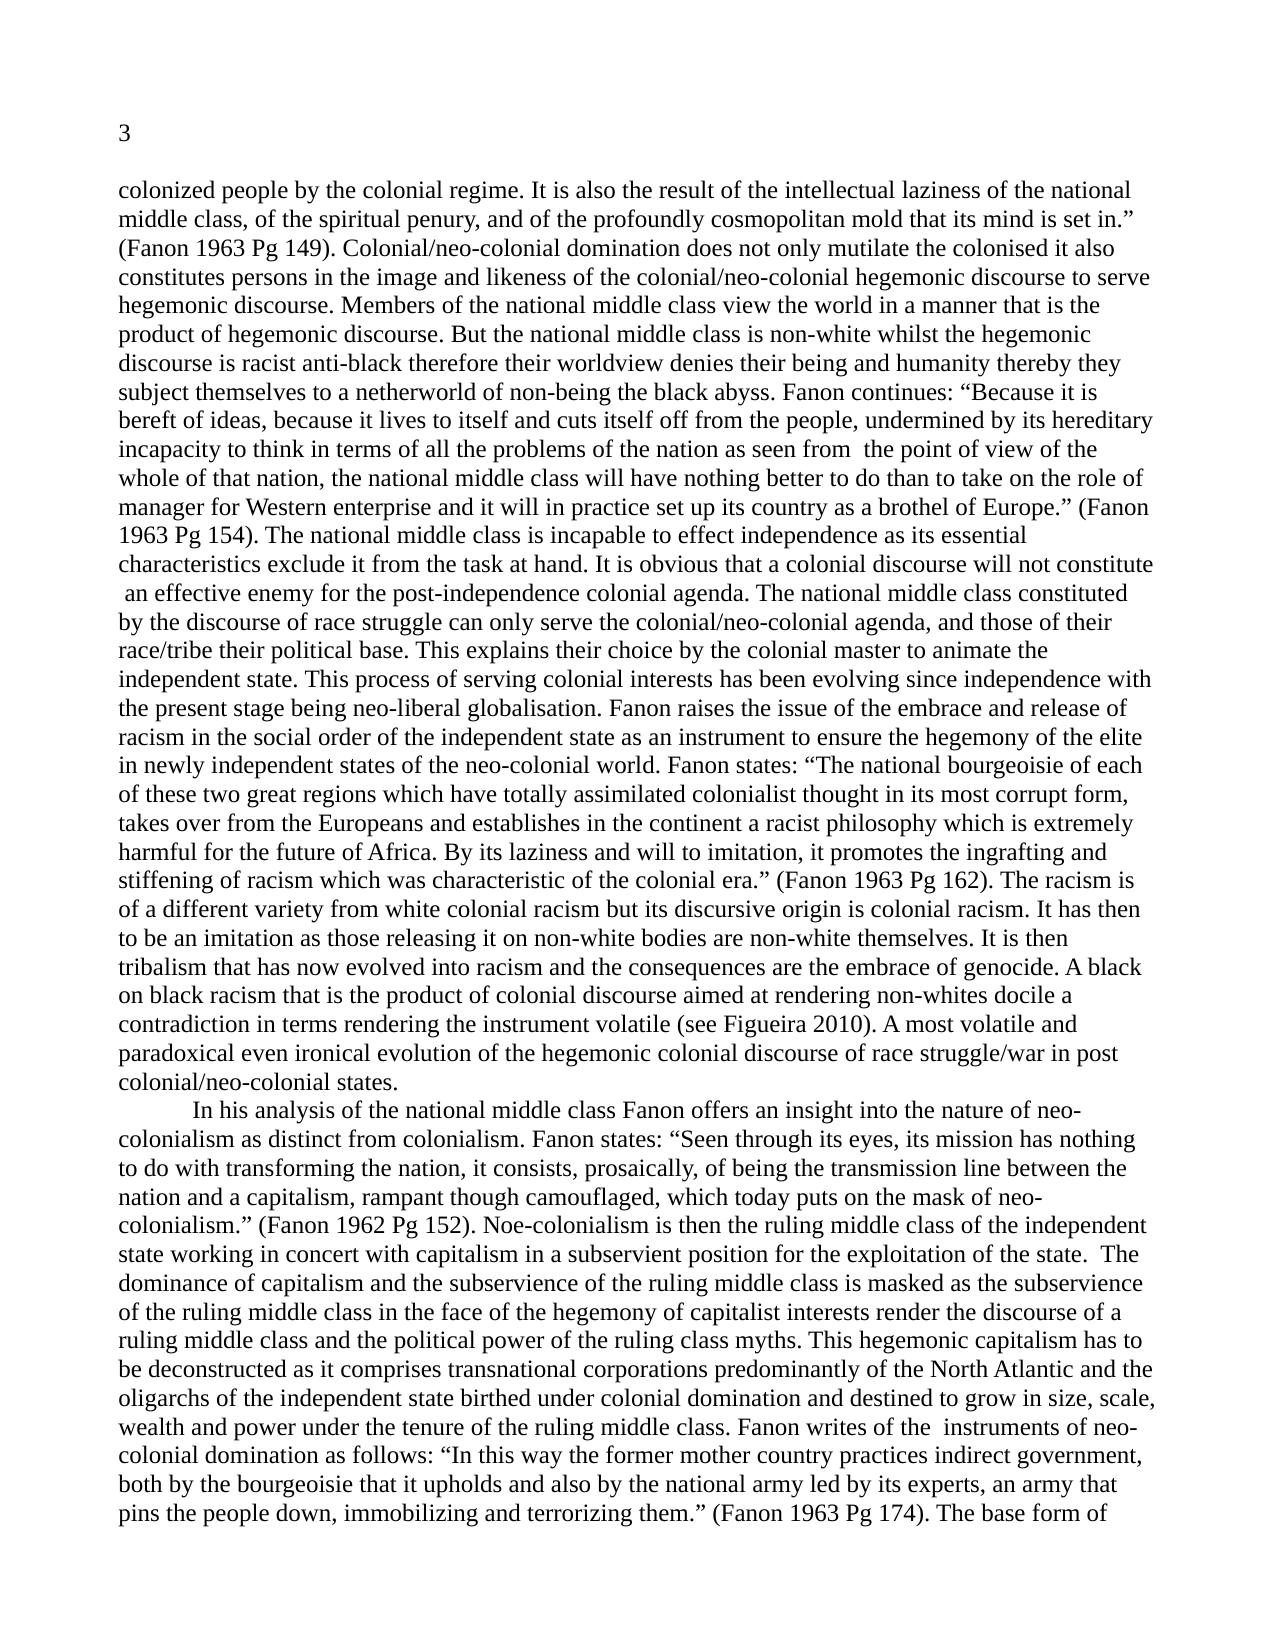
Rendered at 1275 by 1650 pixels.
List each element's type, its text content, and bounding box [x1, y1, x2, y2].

text In his analysis of the national middle class Fanon offers an insight into the nature of neo-colonialism as distinct from colonialism. Fanon states: “Seen through its eyes, its mission has nothing to do with transforming the nation, it consists, prosaically, of being the transmission line between the nation and a capitalism, rampant though camouflaged, which today puts on the mask of neo-colonialism.” (Fanon 1962 Pg 152). Noe-colonialism is then the ruling middle class of the independent state working in concert with capitalism in a subservient position for the exploitation of the state. The dominance of capitalism and the subservience of the ruling middle class is masked as the subservience of the ruling middle class in the face of the hegemony of capitalist interests render the discourse of a ruling middle class and the political power of the ruling class myths. This hegemonic capitalism has to be deconstructed as it comprises transnational corporations predominantly of the North Atlantic and the oligarchs of the independent state birthed under colonial domination and destined to grow in size, scale, wealth and power under the tenure of the ruling middle class. Fanon writes of the instruments of neo-colonial domination as follows: “In this way the former mother country practices indirect government, both by the bourgeoisie that it upholds and also by the national army led by its experts, an army that pins the people down, immobilizing and terrorizing them.” (Fanon 1963 Pg 174). The base form of [118, 1096, 1157, 1527]
text 3 [118, 118, 1157, 147]
text an effective enemy for the post-independence colonial agenda. The national middle class constituted by the discourse of race struggle can only serve the colonial/neo-colonial agenda, and those of their race/tribe their political base. This explains their choice by the colonial master to animate the independent state. This process of serving colonial interests has been evolving since independence with the present stage being neo-liberal globalisation. Fanon raises the issue of the embrace and release of racism in the social order of the independent state as an instrument to ensure the hegemony of the elite in newly independent states of the neo-colonial world. Fanon states: “The national bourgeoisie of each of these two great regions which have totally assimilated colonialist thought in its most corrupt form, takes over from the Europeans and establishes in the continent a racist philosophy which is extremely harmful for the future of Africa. By its laziness and will to imitation, it promotes the ingrafting and stiffening of racism which was characteristic of the colonial era.” (Fanon 1963 Pg 162). The racism is of a different variety from white colonial racism but its discursive origin is colonial racism. It has then to be an imitation as those releasing it on non-white bodies are non-white themselves. It is then tribalism that has now evolved into racism and the consequences are the embrace of genocide. A black on black racism that is the product of colonial discourse aimed at rendering non-whites docile a contradiction in terms rendering the instrument volatile (see Figueira 2010). A most volatile and paradoxical even ironical evolution of the hegemonic colonial discourse of race struggle/war in post colonial/neo-colonial states. [118, 578, 1157, 1096]
text colonized people by the colonial regime. It is also the result of the intellectual laziness of the national middle class, of the spiritual penury, and of the profoundly cosmopolitan mold that its mind is set in.” (Fanon 1963 Pg 149). Colonial/neo-colonial domination does not only mutilate the colonised it also constitutes persons in the image and likeness of the colonial/neo-colonial hegemonic discourse to serve hegemonic discourse. Members of the national middle class view the world in a manner that is the product of hegemonic discourse. But the national middle class is non-white whilst the hegemonic discourse is racist anti-black therefore their worldview denies their being and humanity thereby they subject themselves to a netherworld of non-being the black abyss. Fanon continues: “Because it is bereft of ideas, because it lives to itself and cuts itself off from the people, undermined by its hereditary incapacity to think in terms of all the problems of the nation as seen from the point of view of the whole of that nation, the national middle class will have nothing better to do than to take on the role of manager for Western enterprise and it will in practice set up its country as a brothel of Europe.” (Fanon 1963 Pg 154). The national middle class is incapable to effect independence as its essential characteristics exclude it from the task at hand. It is obvious that a colonial discourse will not constitute [118, 176, 1157, 578]
